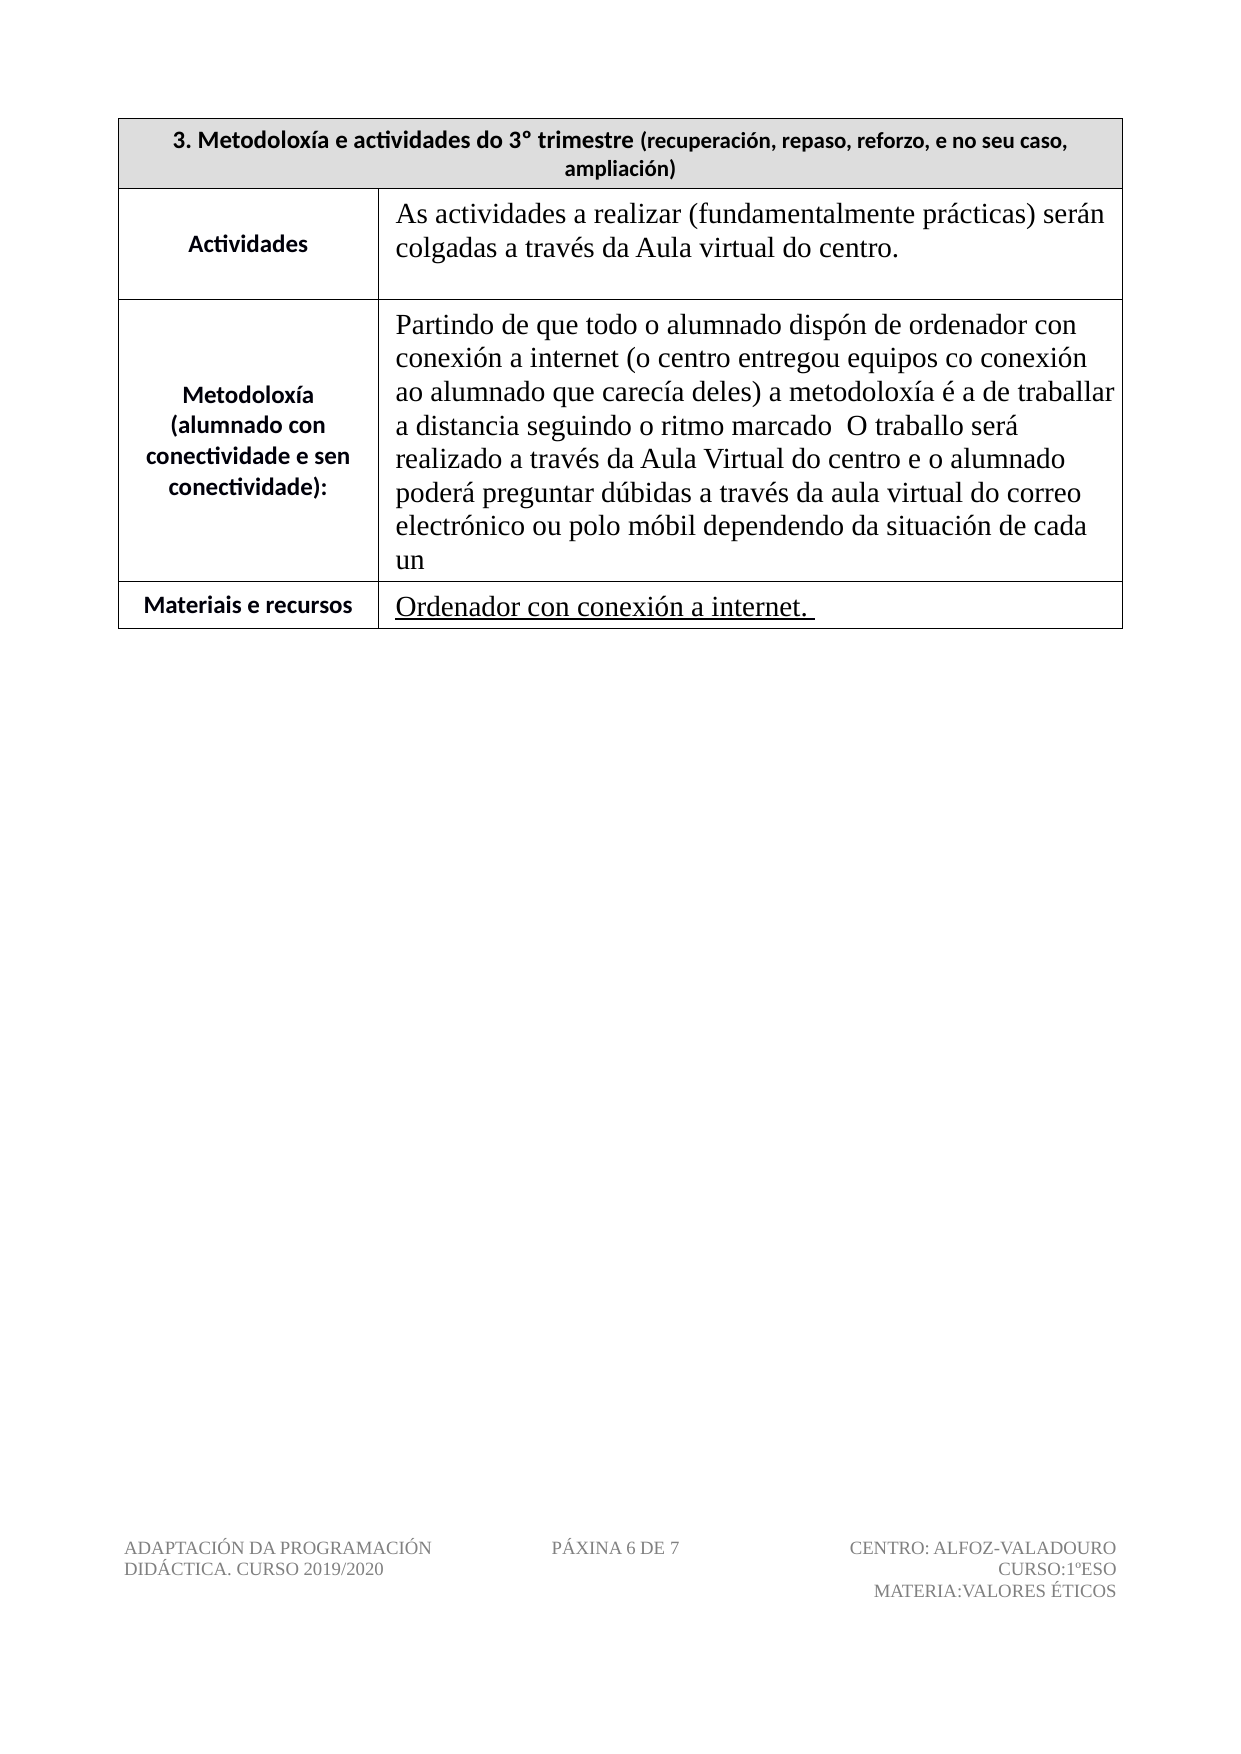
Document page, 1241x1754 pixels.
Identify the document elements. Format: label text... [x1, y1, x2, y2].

table_cell Actividades [119, 189, 378, 299]
table_cell Partindo de que todo o alumnado dispón de ordenador con conexión a internet (o centro entregou equipos co conexión ao alumnado que carecía deles) a metodoloxía é a de traballar a distancia seguindo o ritmo marcado O traballo será realizado a través da Aula Virtual do centro e o alumnado poderá preguntar dúbidas a través da aula virtual do correo electrónico ou polo móbil dependendo da situación de cada un [379, 300, 1122, 581]
table_header 3. Metodoloxía e actividades do 3º trimestre (recuperación, repaso, reforzo, e no seu caso, ampliación) [119, 119, 1122, 188]
table_cell As actividades a realizar (fundamentalmente prácticas) serán colgadas a través da Aula virtual do centro. [379, 189, 1122, 299]
table_cell Ordenador con conexión a internet. [379, 582, 1122, 628]
table_cell Materiais e recursos [119, 582, 378, 628]
table_cell Metodoloxía (alumnado con conectividade e sen conectividade): [119, 300, 378, 581]
